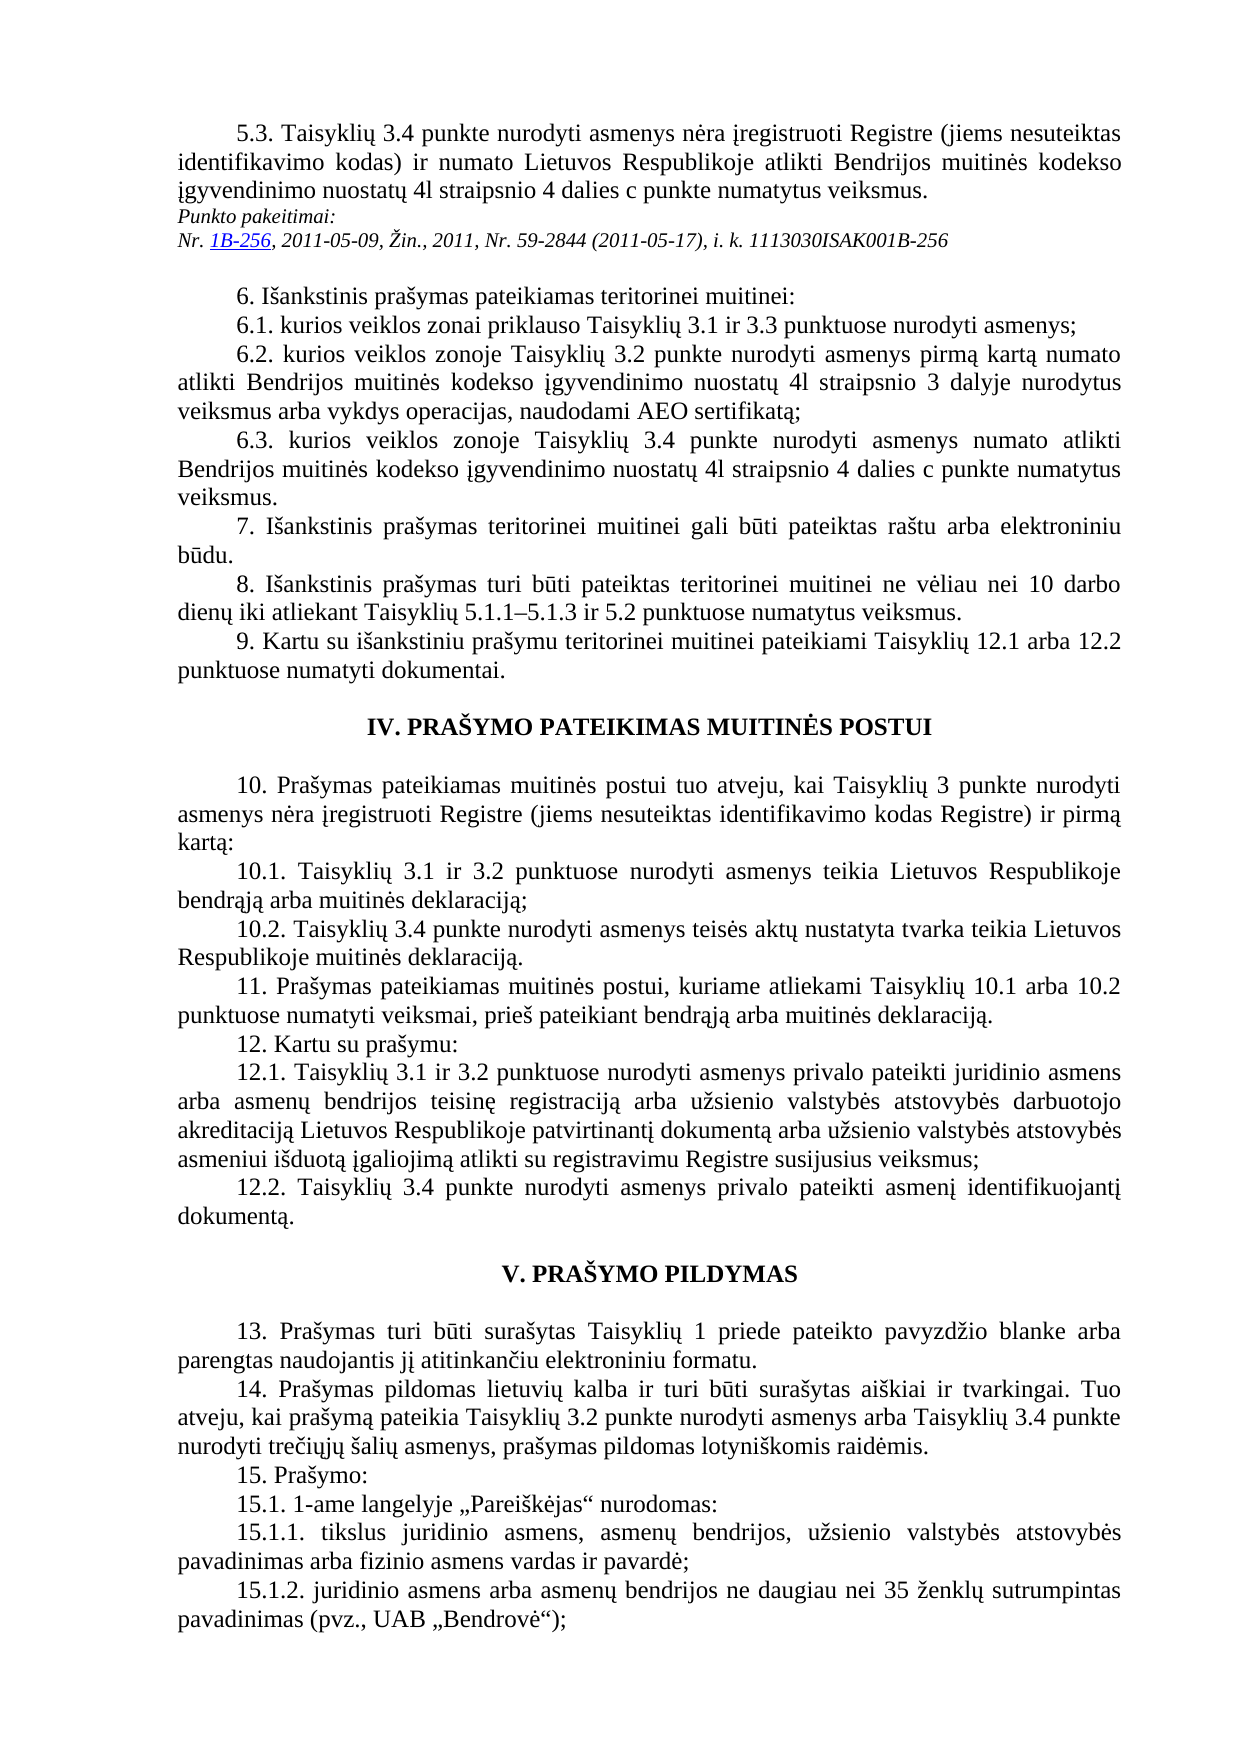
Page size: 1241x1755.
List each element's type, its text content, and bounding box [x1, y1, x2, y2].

text 8. Išankstinis prašymas turi būti pateiktas teritorinei muitinei ne vėliau nei 10 darbo dienų iki atliekant Taisyklių 5.1.1–5.1.3 ir 5.2 punktuose numatytus veiksmus. [177, 569, 1122, 626]
text 9. Kartu su išankstiniu prašymu teritorinei muitinei pateikiami Taisyklių 12.1 arba 12.2 punktuose numatyti dokumentai. [177, 626, 1122, 684]
text 10.2. Taisyklių 3.4 punkte nurodyti asmenys teisės aktų nustatyta tvarka teikia Lietuvos Respublikoje muitinės deklaraciją. [177, 914, 1122, 971]
text IV. PRAŠYMO PATEIKIMAS MUITINĖS POSTUI [177, 712, 1122, 741]
text 12.1. Taisyklių 3.1 ir 3.2 punktuose nurodyti asmenys privalo pateikti juridinio asmens arba asmenų bendrijos teisinę registraciją arba užsienio valstybės atstovybės darbuotojo akreditaciją Lietuvos Respublikoje patvirtinantį dokumentą arba užsienio valstybės atstovybės asmeniui išduotą įgaliojimą atlikti su registravimu Registre susijusius veiksmus; [177, 1057, 1122, 1172]
text 6.2. kurios veiklos zonoje Taisyklių 3.2 punkte nurodyti asmenys pirmą kartą numato atlikti Bendrijos muitinės kodekso įgyvendinimo nuostatų 4l straipsnio 3 dalyje nurodytus veiksmus arba vykdys operacijas, naudodami AEO sertifikatą; [177, 339, 1122, 425]
text 14. Prašymas pildomas lietuvių kalba ir turi būti surašytas aiškiai ir tvarkingai. Tuo atveju, kai prašymą pateikia Taisyklių 3.2 punkte nurodyti asmenys arba Taisyklių 3.4 punkte nurodyti trečiųjų šalių asmenys, prašymas pildomas lotyniškomis raidėmis. [177, 1374, 1122, 1460]
text 6. Išankstinis prašymas pateikiamas teritorinei muitinei: [177, 281, 1122, 310]
text 15. Prašymo: [177, 1460, 1122, 1489]
text 15.1.1. tikslus juridinio asmens, asmenų bendrijos, užsienio valstybės atstovybės pavadinimas arba fizinio asmens vardas ir pavardė; [177, 1517, 1122, 1575]
text 5.3. Taisyklių 3.4 punkte nurodyti asmenys nėra įregistruoti Registre (jiems nesuteiktas identifikavimo kodas) ir numato Lietuvos Respublikoje atlikti Bendrijos muitinės kodekso įgyvendinimo nuostatų 4l straipsnio 4 dalies c punkte numatytus veiksmus. [177, 118, 1122, 204]
text 10. Prašymas pateikiamas muitinės postui tuo atveju, kai Taisyklių 3 punkte nurodyti asmenys nėra įregistruoti Registre (jiems nesuteiktas identifikavimo kodas Registre) ir pirmą kartą: [177, 770, 1122, 856]
text 6.1. kurios veiklos zonai priklauso Taisyklių 3.1 ir 3.3 punktuose nurodyti asmenys; [177, 310, 1122, 339]
text Nr. 1B-256, 2011-05-09, Žin., 2011, Nr. 59-2844 (2011-05-17), i. k. 1113030ISAK001B-256 [177, 228, 1122, 252]
text 6.3. kurios veiklos zonoje Taisyklių 3.4 punkte nurodyti asmenys numato atlikti Bendrijos muitinės kodekso įgyvendinimo nuostatų 4l straipsnio 4 dalies c punkte numatytus veiksmus. [177, 425, 1122, 511]
text V. PRAŠYMO PILDYMAS [177, 1259, 1122, 1287]
text 13. Prašymas turi būti surašytas Taisyklių 1 priede pateikto pavyzdžio blanke arba parengtas naudojantis jį atitinkančiu elektroniniu formatu. [177, 1316, 1122, 1374]
text Punkto pakeitimai: [177, 204, 1122, 228]
text 12. Kartu su prašymu: [177, 1029, 1122, 1057]
text 11. Prašymas pateikiamas muitinės postui, kuriame atliekami Taisyklių 10.1 arba 10.2 punktuose numatyti veiksmai, prieš pateikiant bendrąją arba muitinės deklaraciją. [177, 971, 1122, 1029]
text 7. Išankstinis prašymas teritorinei muitinei gali būti pateiktas raštu arba elektroniniu būdu. [177, 511, 1122, 569]
text 10.1. Taisyklių 3.1 ir 3.2 punktuose nurodyti asmenys teikia Lietuvos Respublikoje bendrąją arba muitinės deklaraciją; [177, 856, 1122, 914]
text 15.1. 1-ame langelyje „Pareiškėjas“ nurodomas: [177, 1489, 1122, 1517]
text 15.1.2. juridinio asmens arba asmenų bendrijos ne daugiau nei 35 ženklų sutrumpintas pavadinimas (pvz., UAB „Bendrovė“); [177, 1575, 1122, 1632]
text 12.2. Taisyklių 3.4 punkte nurodyti asmenys privalo pateikti asmenį identifikuojantį dokumentą. [177, 1172, 1122, 1230]
